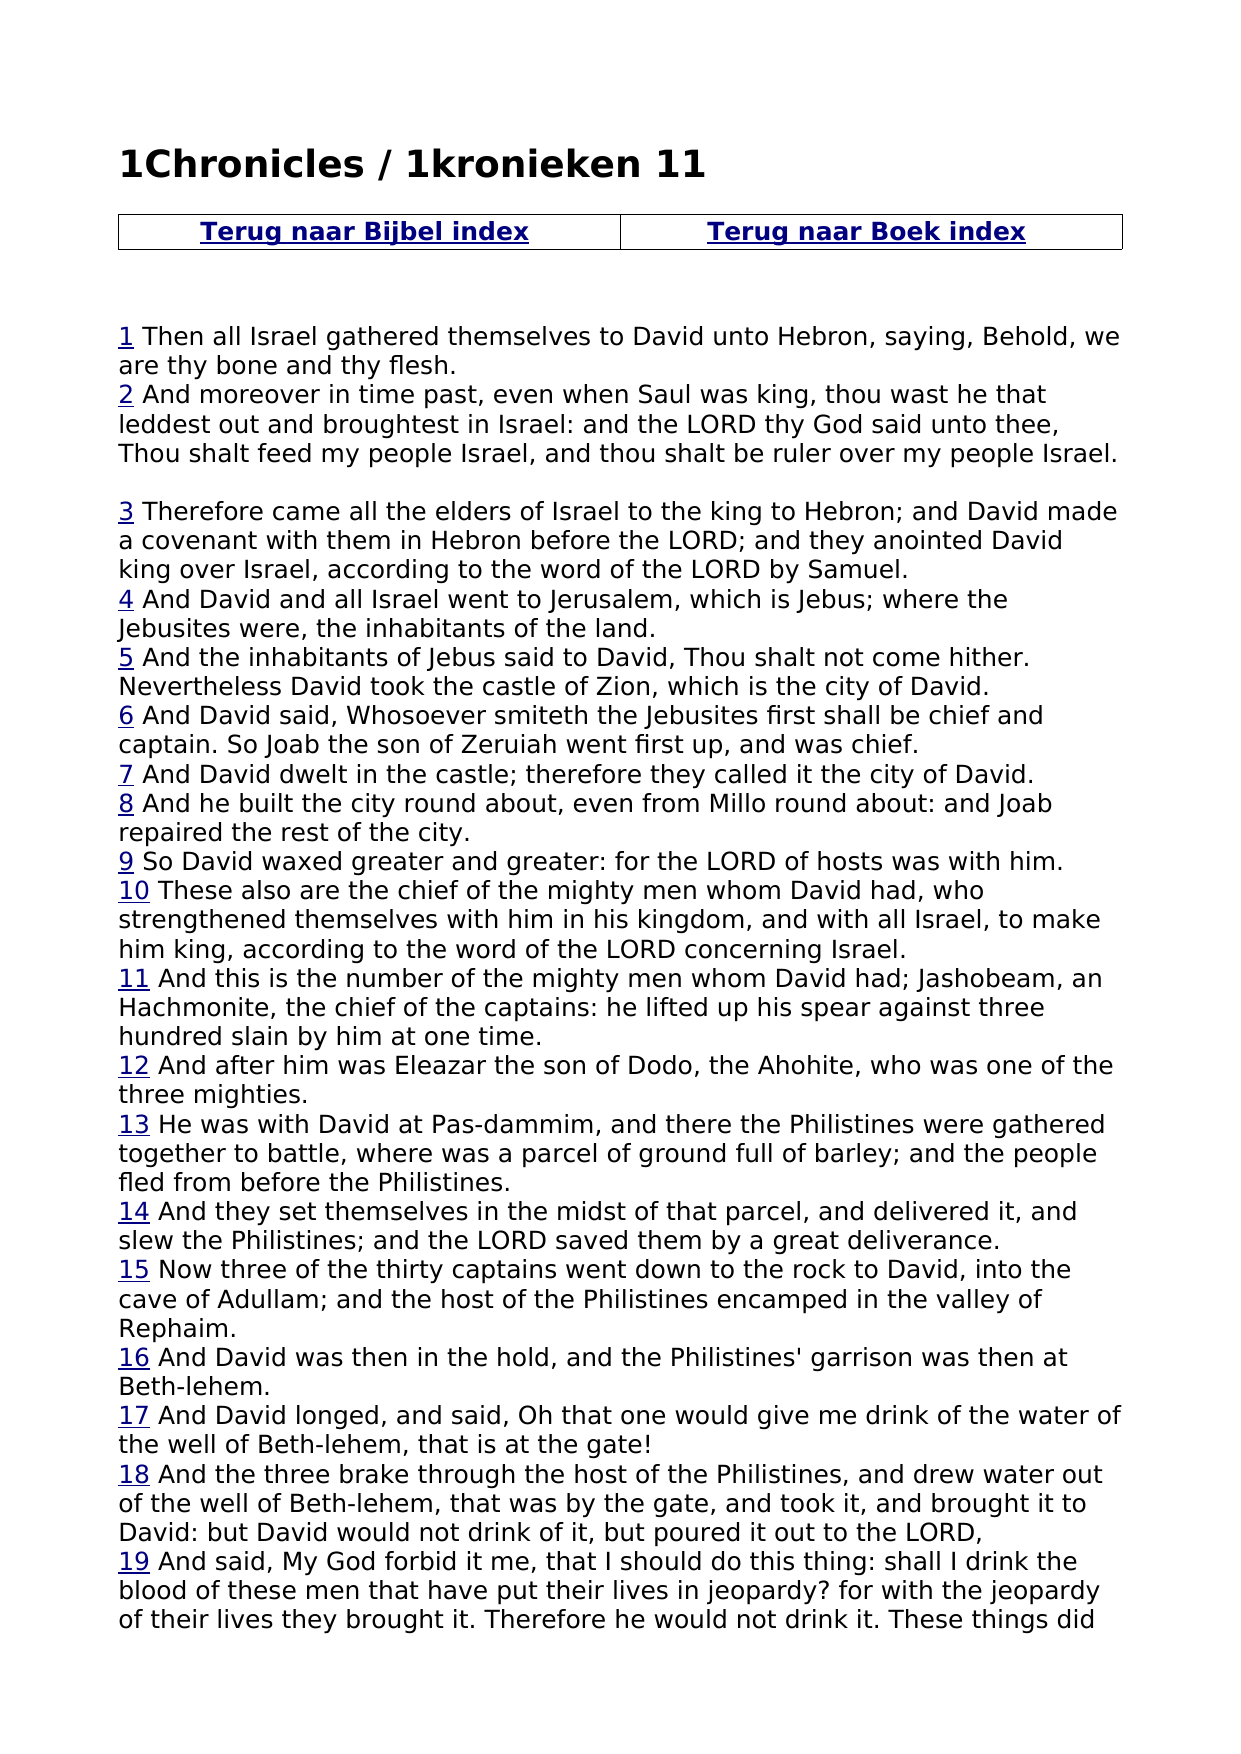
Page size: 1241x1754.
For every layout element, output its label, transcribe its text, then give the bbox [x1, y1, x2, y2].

subtitle 1Chronicles / 1kronieken 11 [118, 143, 1122, 187]
table_header Terug naar Boek index [621, 215, 1122, 249]
table_header Terug naar Bijbel index [119, 215, 620, 249]
text 1 Then all Israel gathered themselves to David unto Hebron, saying, Behold, we are thy bone and thy flesh. 2 And moreover in time past, even when Saul was king, thou wast he that leddest out and broughtest in Israel: and the LORD thy God said unto thee, Thou shalt feed my people Israel, and thou shalt be ruler over my people Israel. 3 Therefore came all the elders of Israel to the king to Hebron; and David made a covenant with them in Hebron before the LORD; and they anointed David king over Israel, according to the word of the LORD by Samuel. 4 And David and all Israel went to Jerusalem, which is Jebus; where the Jebusites were, the inhabitants of the land. 5 And the inhabitants of Jebus said to David, Thou shalt not come hither. Nevertheless David took the castle of Zion, which is the city of David. 6 And David said, Whosoever smiteth the Jebusites first shall be chief and captain. So Joab the son of Zeruiah went first up, and was chief. 7 And David dwelt in the castle; therefore they called it the city of David. 8 And he built the city round about, even from Millo round about: and Joab repaired the rest of the city. 9 So David waxed greater and greater: for the LORD of hosts was with him. 10 These also are the chief of the mighty men whom David had, who strengthened themselves with him in his kingdom, and with all Israel, to make him king, according to the word of the LORD concerning Israel. 11 And this is the number of the mighty men whom David had; Jashobeam, an Hachmonite, the chief of the captains: he lifted up his spear against three hundred slain by him at one time. 12 And after him was Eleazar the son of Dodo, the Ahohite, who was one of the three mighties. 13 He was with David at Pas-dammim, and there the Philistines were gathered together to battle, where was a parcel of ground full of barley; and the people fled from before the Philistines. 14 And they set themselves in the midst of that parcel, and delivered it, and slew the Philistines; and the LORD saved them by a great deliverance. 15 Now three of the thirty captains went down to the rock to David, into the cave of Adullam; and the host of the Philistines encamped in the valley of Rephaim. 16 And David was then in the hold, and the Philistines' garrison was then at Beth-lehem. 17 And David longed, and said, Oh that one would give me drink of the water of the well of Beth-lehem, that is at the gate! 18 And the three brake through the host of the Philistines, and drew water out of the well of Beth-lehem, that was by the gate, and took it, and brought it to David: but David would not drink of it, but poured it out to the LORD, 19 And said, My God forbid it me, that I should do this thing: shall I drink the blood of these men that have put their lives in jeopardy? for with the jeopardy of their lives they brought it. Therefore he would not drink it. These things did [118, 264, 1122, 1635]
